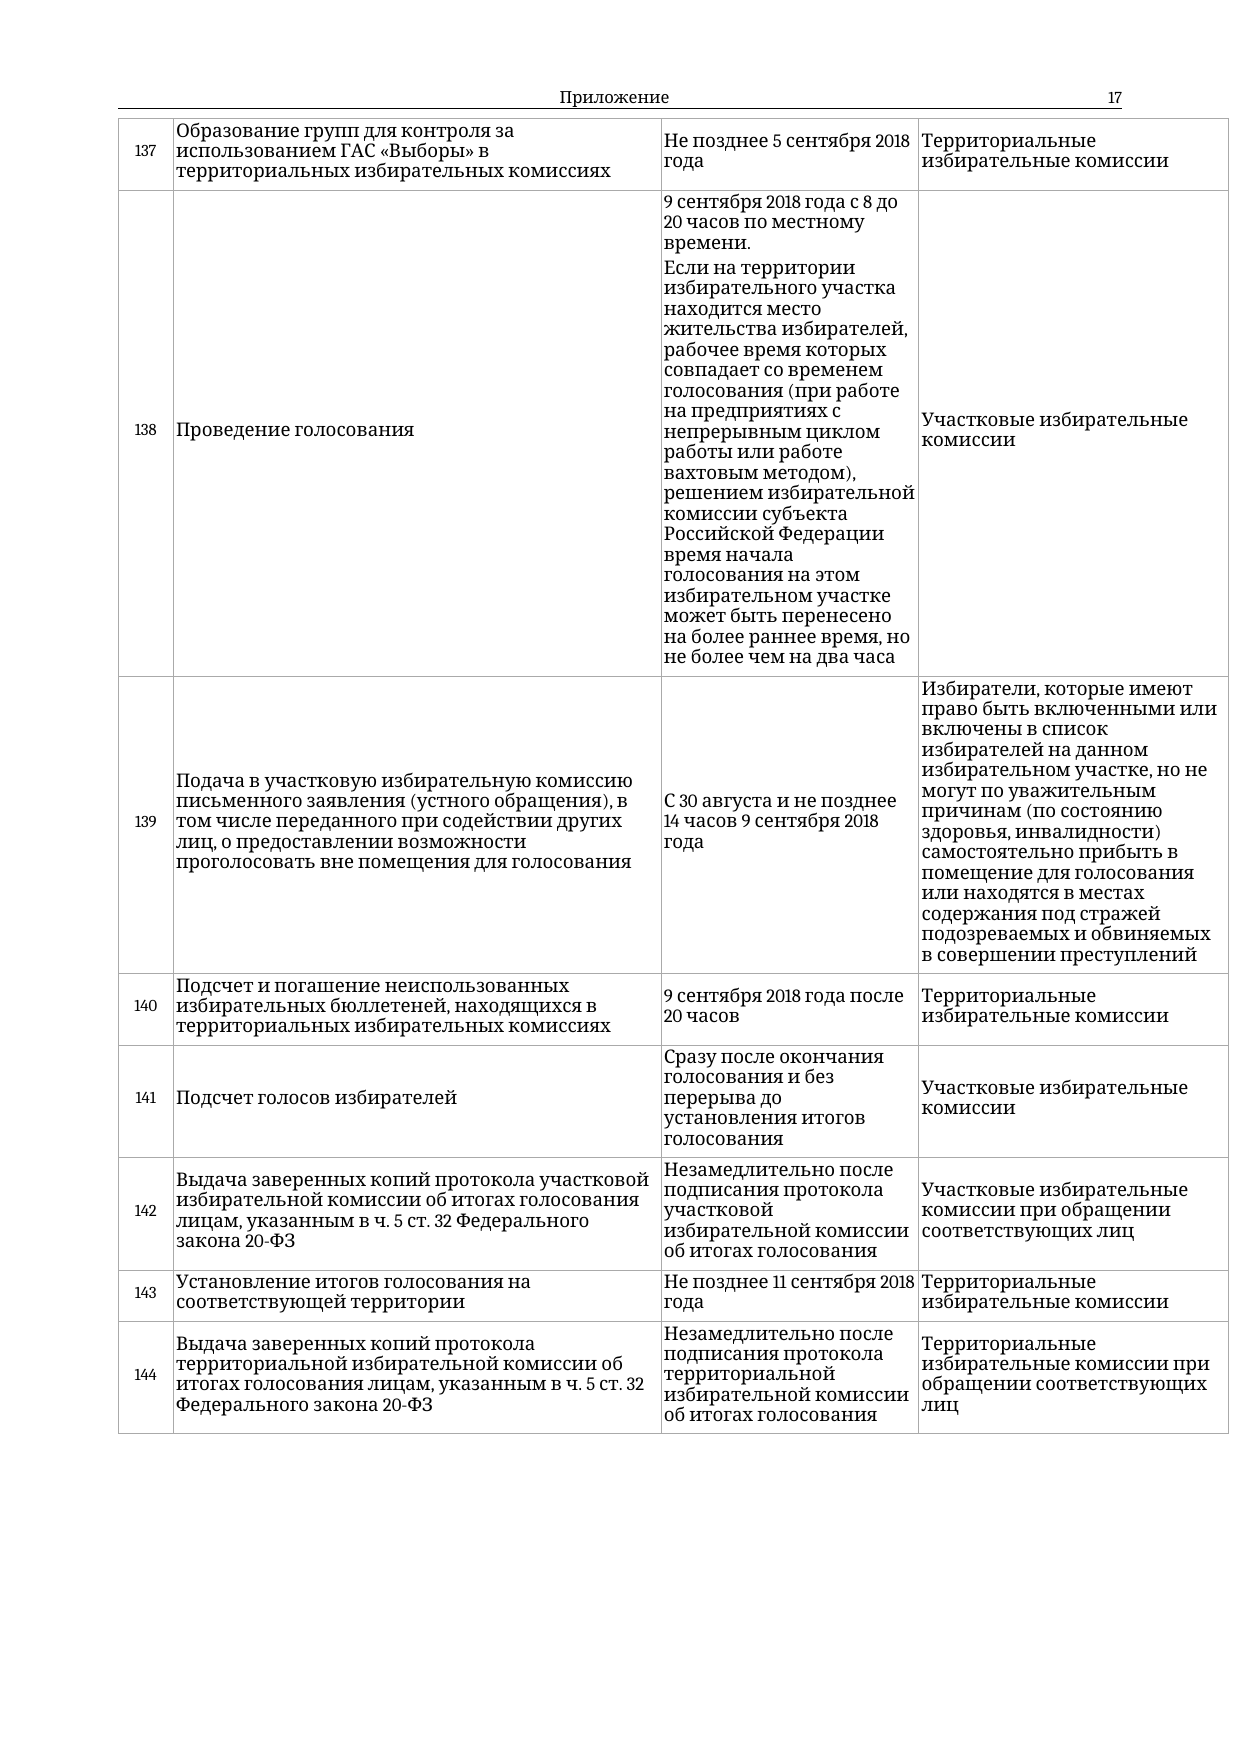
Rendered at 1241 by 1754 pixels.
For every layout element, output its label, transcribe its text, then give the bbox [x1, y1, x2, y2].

table_cell Избиратели, которые имеют право быть включенными или включены в список избирателей на данном избирательном участке, но не могут по уважительным причинам (по состоянию здоровья, инвалидности) самостоятельно прибыть в помещение для голосования или находятся в местах содержания под стражей подозреваемых и обвиняемых в совершении преступлений [919, 677, 1228, 973]
table_cell 137 [119, 119, 173, 189]
table_cell Участковые избирательные комиссии [919, 1046, 1228, 1157]
table_cell Сразу после окончания голосования и без перерыва до установления итогов голосования [662, 1046, 918, 1157]
table_cell С 30 августа и не позднее 14 часов 9 сентября 2018 года [662, 677, 918, 973]
table_cell Подача в участковую избирательную комиссию письменного заявления (устного обращения), в том числе переданного при содействии других лиц, о предоставлении возможности проголосовать вне помещения для голосования [174, 677, 661, 973]
table_cell Территориальные избирательные комиссии при обращении соответствующих лиц [919, 1322, 1228, 1433]
table_cell 140 [119, 974, 173, 1044]
table_cell Незамедлительно после подписания протокола территориальной избирательной комиссии об итогах голосования [662, 1322, 918, 1433]
table_cell 144 [119, 1322, 173, 1433]
table_cell Образование групп для контроля за использованием ГАС «Выборы» в территориальных избирательных комиссиях [174, 119, 661, 189]
table_cell 141 [119, 1046, 173, 1157]
table_cell Выдача заверенных копий протокола территориальной избирательной комиссии об итогах голосования лицам, указанным в ч. 5 ст. 32 Федерального закона 20-ФЗ [174, 1322, 661, 1433]
table_cell 138 [119, 191, 173, 676]
table_cell Территориальные избирательные комиссии [919, 974, 1228, 1044]
table_cell Участковые избирательные комиссии при обращении соответствующих лиц [919, 1158, 1228, 1270]
table_cell Территориальные избирательные комиссии [919, 119, 1228, 189]
table_cell Не позднее 5 сентября 2018 года [662, 119, 918, 189]
table_cell 9 сентября 2018 года после 20 часов [662, 974, 918, 1044]
table_cell Участковые избирательные комиссии [919, 191, 1228, 676]
table_cell Незамедлительно после подписания протокола участковой избирательной комиссии об итогах голосования [662, 1158, 918, 1270]
table_cell Территориальные избирательные комиссии [919, 1271, 1228, 1321]
table_cell Подсчет и погашение неиспользованных избирательных бюллетеней, находящихся в территориальных избирательных комиссиях [174, 974, 661, 1044]
table_cell 142 [119, 1158, 173, 1270]
table_cell Не позднее 11 сентября 2018 года [662, 1271, 918, 1321]
table_cell Подсчет голосов избирателей [174, 1046, 661, 1157]
table_cell Проведение голосования [174, 191, 661, 676]
table_cell 143 [119, 1271, 173, 1321]
table_cell Установление итогов голосования на соответствующей территории [174, 1271, 661, 1321]
table_cell 9 сентября 2018 года с 8 до 20 часов по местному времени. Если на территории избирательного участка находится место жительства избирателей, рабочее время которых совпадает со временем голосования (при работе на предприятиях с непрерывным циклом работы или работе вахтовым методом), решением избирательной комиссии субъекта Российской Федерации время начала голосования на этом избирательном участке может быть перенесено на более раннее время, но не более чем на два часа [662, 191, 918, 676]
table_cell Выдача заверенных копий протокола участковой избирательной комиссии об итогах голосования лицам, указанным в ч. 5 ст. 32 Федерального закона 20-ФЗ [174, 1158, 661, 1270]
table_cell 139 [119, 677, 173, 973]
